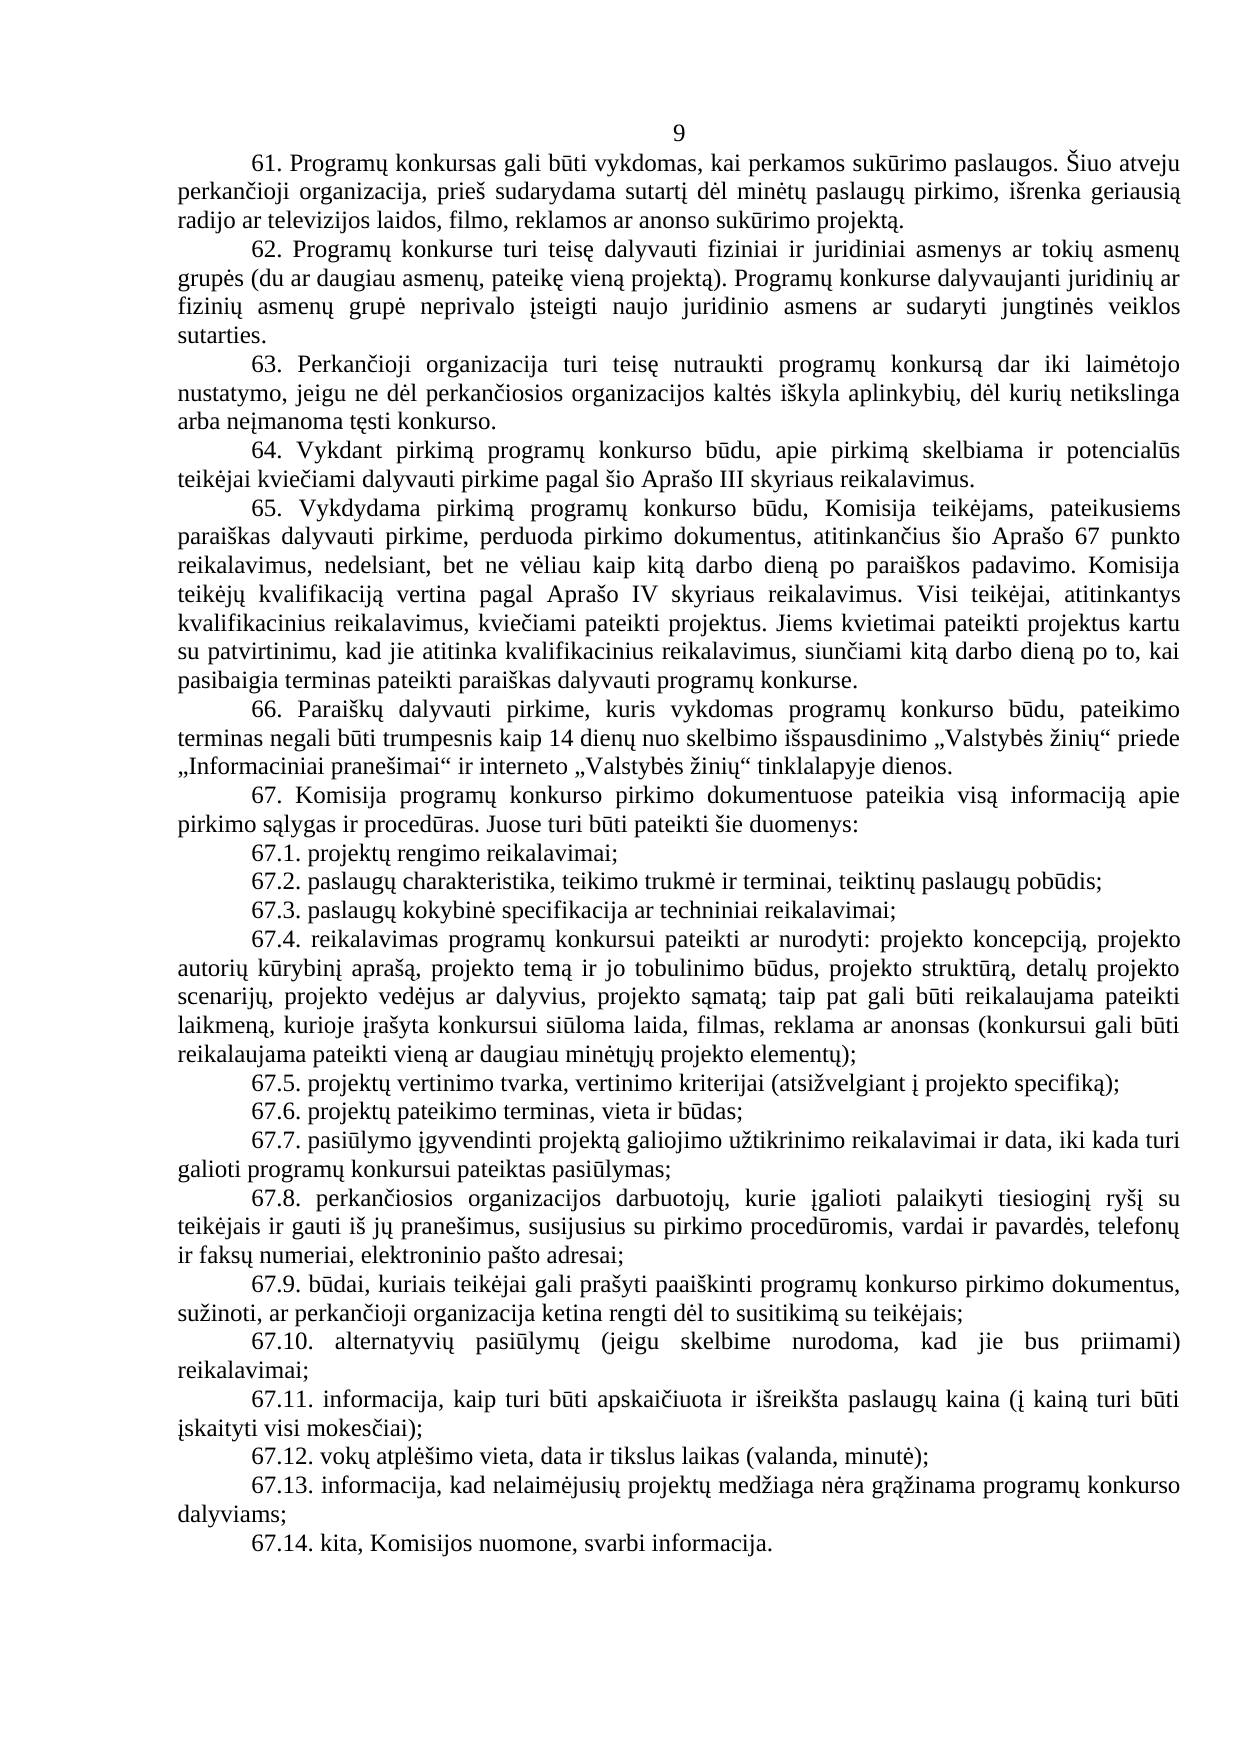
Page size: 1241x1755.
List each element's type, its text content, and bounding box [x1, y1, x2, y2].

text 66. Paraiškų dalyvauti pirkime, kuris vykdomas programų konkurso būdu, pateikimo terminas negali būti trumpesnis kaip 14 dienų nuo skelbimo išspausdinimo „Valstybės žinių“ priede „Informaciniai pranešimai“ ir interneto „Valstybės žinių“ tinklalapyje dienos. [177, 694, 1181, 780]
text 67.7. pasiūlymo įgyvendinti projektą galiojimo užtikrinimo reikalavimai ir data, iki kada turi galioti programų konkursui pateiktas pasiūlymas; [177, 1125, 1181, 1183]
text 67.11. informacija, kaip turi būti apskaičiuota ir išreikšta paslaugų kaina (į kainą turi būti įskaityti visi mokesčiai); [177, 1384, 1181, 1441]
text 67.6. projektų pateikimo terminas, vieta ir būdas; [177, 1096, 1181, 1125]
text 64. Vykdant pirkimą programų konkurso būdu, apie pirkimą skelbiama ir potencialūs teikėjai kviečiami dalyvauti pirkime pagal šio Aprašo III skyriaus reikalavimus. [177, 435, 1181, 493]
text 67.14. kita, Komisijos nuomone, svarbi informacija. [177, 1528, 1181, 1556]
text 67.10. alternatyvių pasiūlymų (jeigu skelbime nurodoma, kad jie bus priimami) reikalavimai; [177, 1326, 1181, 1384]
text 67.9. būdai, kuriais teikėjai gali prašyti paaiškinti programų konkurso pirkimo dokumentus, sužinoti, ar perkančioji organizacija ketina rengti dėl to susitikimą su teikėjais; [177, 1269, 1181, 1326]
text 67.4. reikalavimas programų konkursui pateikti ar nurodyti: projekto koncepciją, projekto autorių kūrybinį aprašą, projekto temą ir jo tobulinimo būdus, projekto struktūrą, detalų projekto scenarijų, projekto vedėjus ar dalyvius, projekto sąmatą; taip pat gali būti reikalaujama pateikti laikmeną, kurioje įrašyta konkursui siūloma laida, filmas, reklama ar anonsas (konkursui gali būti reikalaujama pateikti vieną ar daugiau minėtųjų projekto elementų); [177, 924, 1181, 1068]
text 62. Programų konkurse turi teisę dalyvauti fiziniai ir juridiniai asmenys ar tokių asmenų grupės (du ar daugiau asmenų, pateikę vieną projektą). Programų konkurse dalyvaujanti juridinių ar fizinių asmenų grupė neprivalo įsteigti naujo juridinio asmens ar sudaryti jungtinės veiklos sutarties. [177, 234, 1181, 349]
text 67.8. perkančiosios organizacijos darbuotojų, kurie įgalioti palaikyti tiesioginį ryšį su teikėjais ir gauti iš jų pranešimus, susijusius su pirkimo procedūromis, vardai ir pavardės, telefonų ir faksų numeriai, elektroninio pašto adresai; [177, 1183, 1181, 1269]
text 67.2. paslaugų charakteristika, teikimo trukmė ir terminai, teiktinų paslaugų pobūdis; [177, 866, 1181, 895]
text 67.1. projektų rengimo reikalavimai; [177, 838, 1181, 866]
text 67.5. projektų vertinimo tvarka, vertinimo kriterijai (atsižvelgiant į projekto specifiką); [177, 1068, 1181, 1096]
text 63. Perkančioji organizacija turi teisę nutraukti programų konkursą dar iki laimėtojo nustatymo, jeigu ne dėl perkančiosios organizacijos kaltės iškyla aplinkybių, dėl kurių netikslinga arba neįmanoma tęsti konkurso. [177, 349, 1181, 435]
text 67.13. informacija, kad nelaimėjusių projektų medžiaga nėra grąžinama programų konkurso dalyviams; [177, 1470, 1181, 1528]
text 65. Vykdydama pirkimą programų konkurso būdu, Komisija teikėjams, pateikusiems paraiškas dalyvauti pirkime, perduoda pirkimo dokumentus, atitinkančius šio Aprašo 67 punkto reikalavimus, nedelsiant, bet ne vėliau kaip kitą darbo dieną po paraiškos padavimo. Komisija teikėjų kvalifikaciją vertina pagal Aprašo IV skyriaus reikalavimus. Visi teikėjai, atitinkantys kvalifikacinius reikalavimus, kviečiami pateikti projektus. Jiems kvietimai pateikti projektus kartu su patvirtinimu, kad jie atitinka kvalifikacinius reikalavimus, siunčiami kitą darbo dieną po to, kai pasibaigia terminas pateikti paraiškas dalyvauti programų konkurse. [177, 493, 1181, 694]
text 61. Programų konkursas gali būti vykdomas, kai perkamos sukūrimo paslaugos. Šiuo atveju perkančioji organizacija, prieš sudarydama sutartį dėl minėtų paslaugų pirkimo, išrenka geriausią radijo ar televizijos laidos, filmo, reklamos ar anonso sukūrimo projektą. [177, 148, 1181, 234]
text 67. Komisija programų konkurso pirkimo dokumentuose pateikia visą informaciją apie pirkimo sąlygas ir procedūras. Juose turi būti pateikti šie duomenys: [177, 780, 1181, 838]
text 67.3. paslaugų kokybinė specifikacija ar techniniai reikalavimai; [177, 895, 1181, 924]
text 67.12. vokų atplėšimo vieta, data ir tikslus laikas (valanda, minutė); [177, 1441, 1181, 1470]
